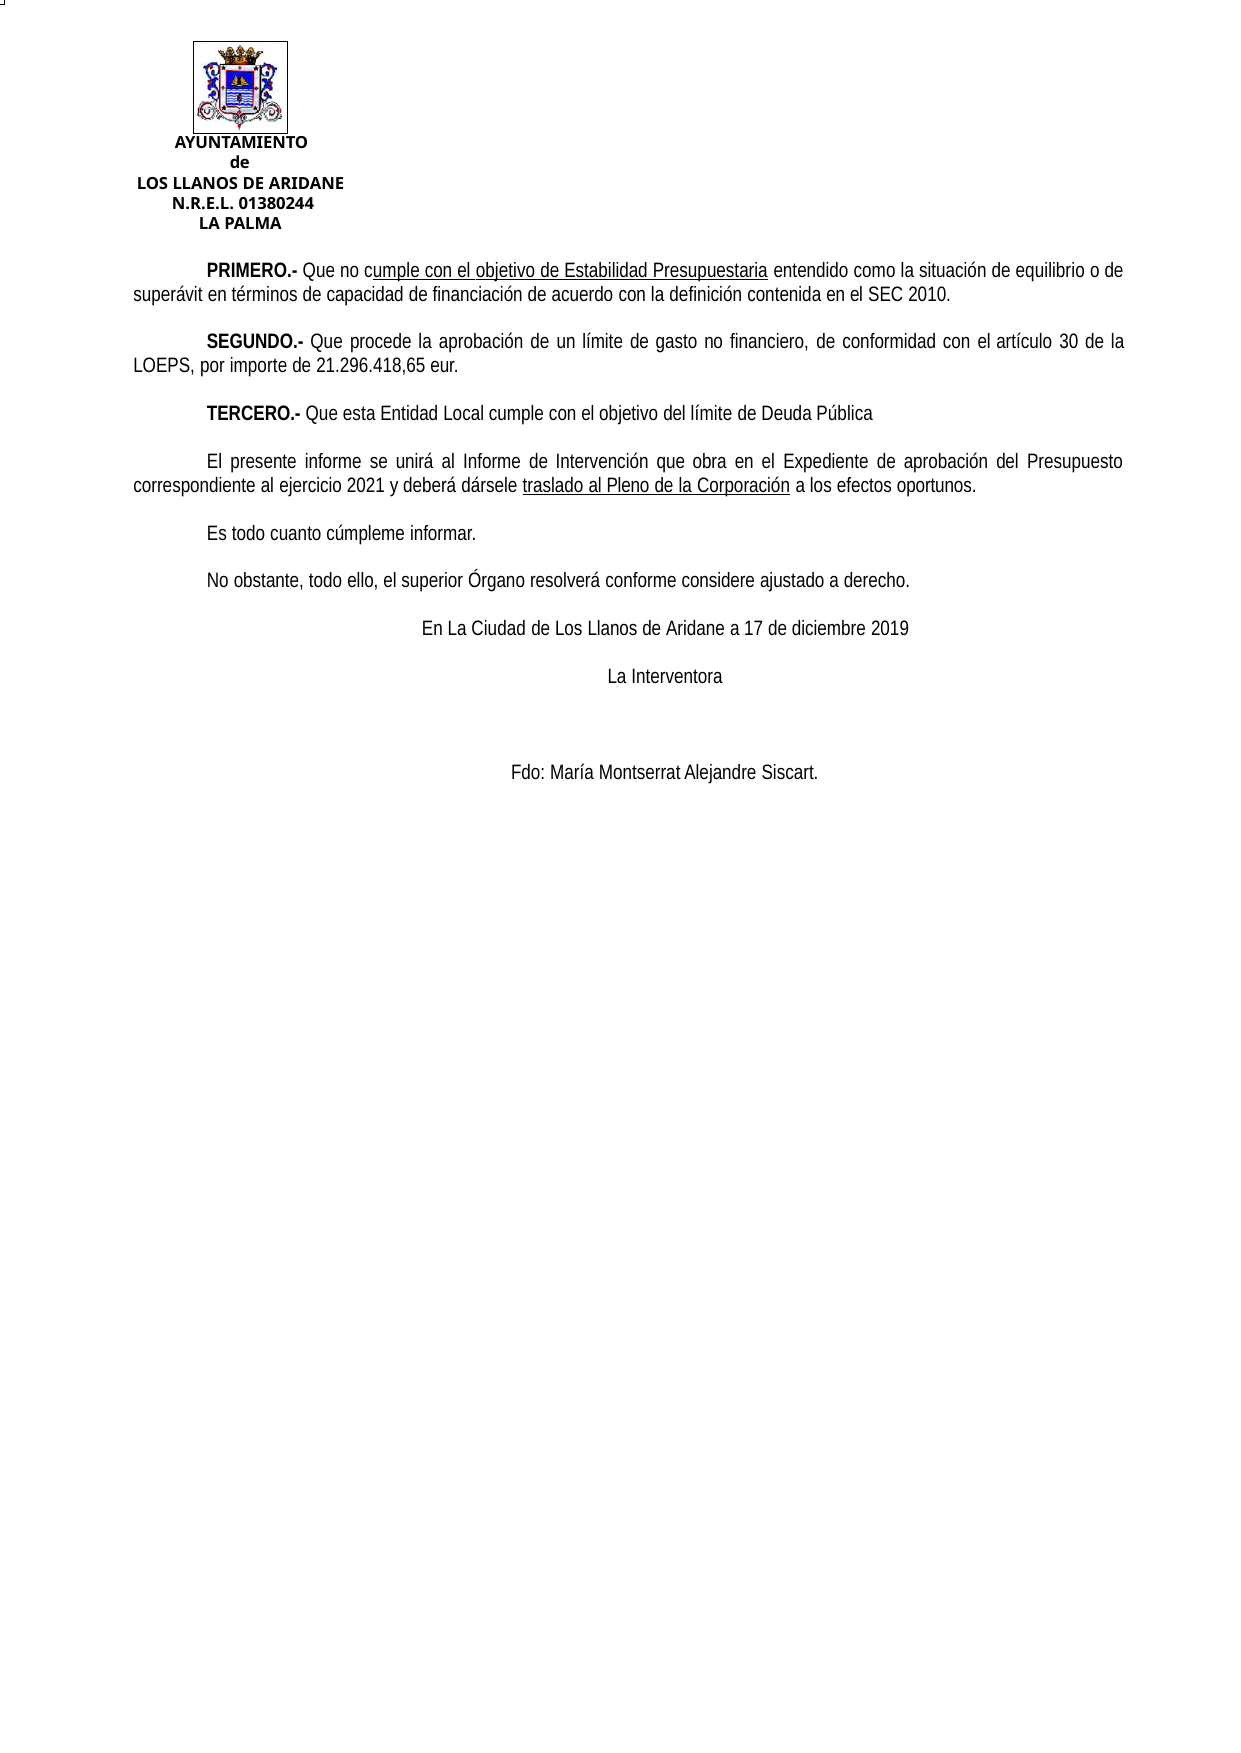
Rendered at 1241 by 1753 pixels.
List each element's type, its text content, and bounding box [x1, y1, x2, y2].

text LA PALMA [199, 214, 356, 234]
text N.R.E.L. 01380244 [172, 194, 356, 214]
text Fdo: María Montserrat Alejandre Siscart. [511, 760, 843, 784]
text Es todo cuanto cúmpleme informar. [207, 521, 501, 545]
text superávit en términos de capacidad de financiación de acuerdo con la definición contenida en el SEC 2010. [133, 282, 1147, 306]
text PRIMERO.- Que no cumple con el objetivo de Estabilidad Presupuestaria entendido como la situación de equilibrio o de [207, 258, 1147, 282]
text AYUNTAMIENTO [174, 133, 356, 153]
text LOS LLANOS DE ARIDANE [137, 173, 356, 193]
picture [194, 42, 287, 133]
text La Interventora [607, 665, 933, 689]
text En La Ciudad de Los Llanos de Aridane a 17 de diciembre 2019 [422, 617, 933, 641]
text de [229, 153, 356, 173]
text LOEPS, por importe de 21.296.418,65 eur. [133, 354, 1148, 377]
text SEGUNDO.- Que procede la aprobación de un límite de gasto no financiero, de conformidad con el artículo 30 de la [207, 329, 1148, 353]
text TERCERO.- Que esta Entidad Local cumple con el objetivo del límite de Deuda Pública [207, 402, 895, 426]
text El presente informe se unirá al Informe de Intervención que obra en el Expediente de aprobación del Presupuesto [207, 449, 1146, 473]
text No obstante, todo ello, el superior Órgano resolverá conforme considere ajustado a derecho. [207, 569, 933, 593]
text correspondiente al ejercicio 2021 y deberá dársele traslado al Pleno de la Corporación a los efectos oportunos. [133, 473, 1146, 497]
